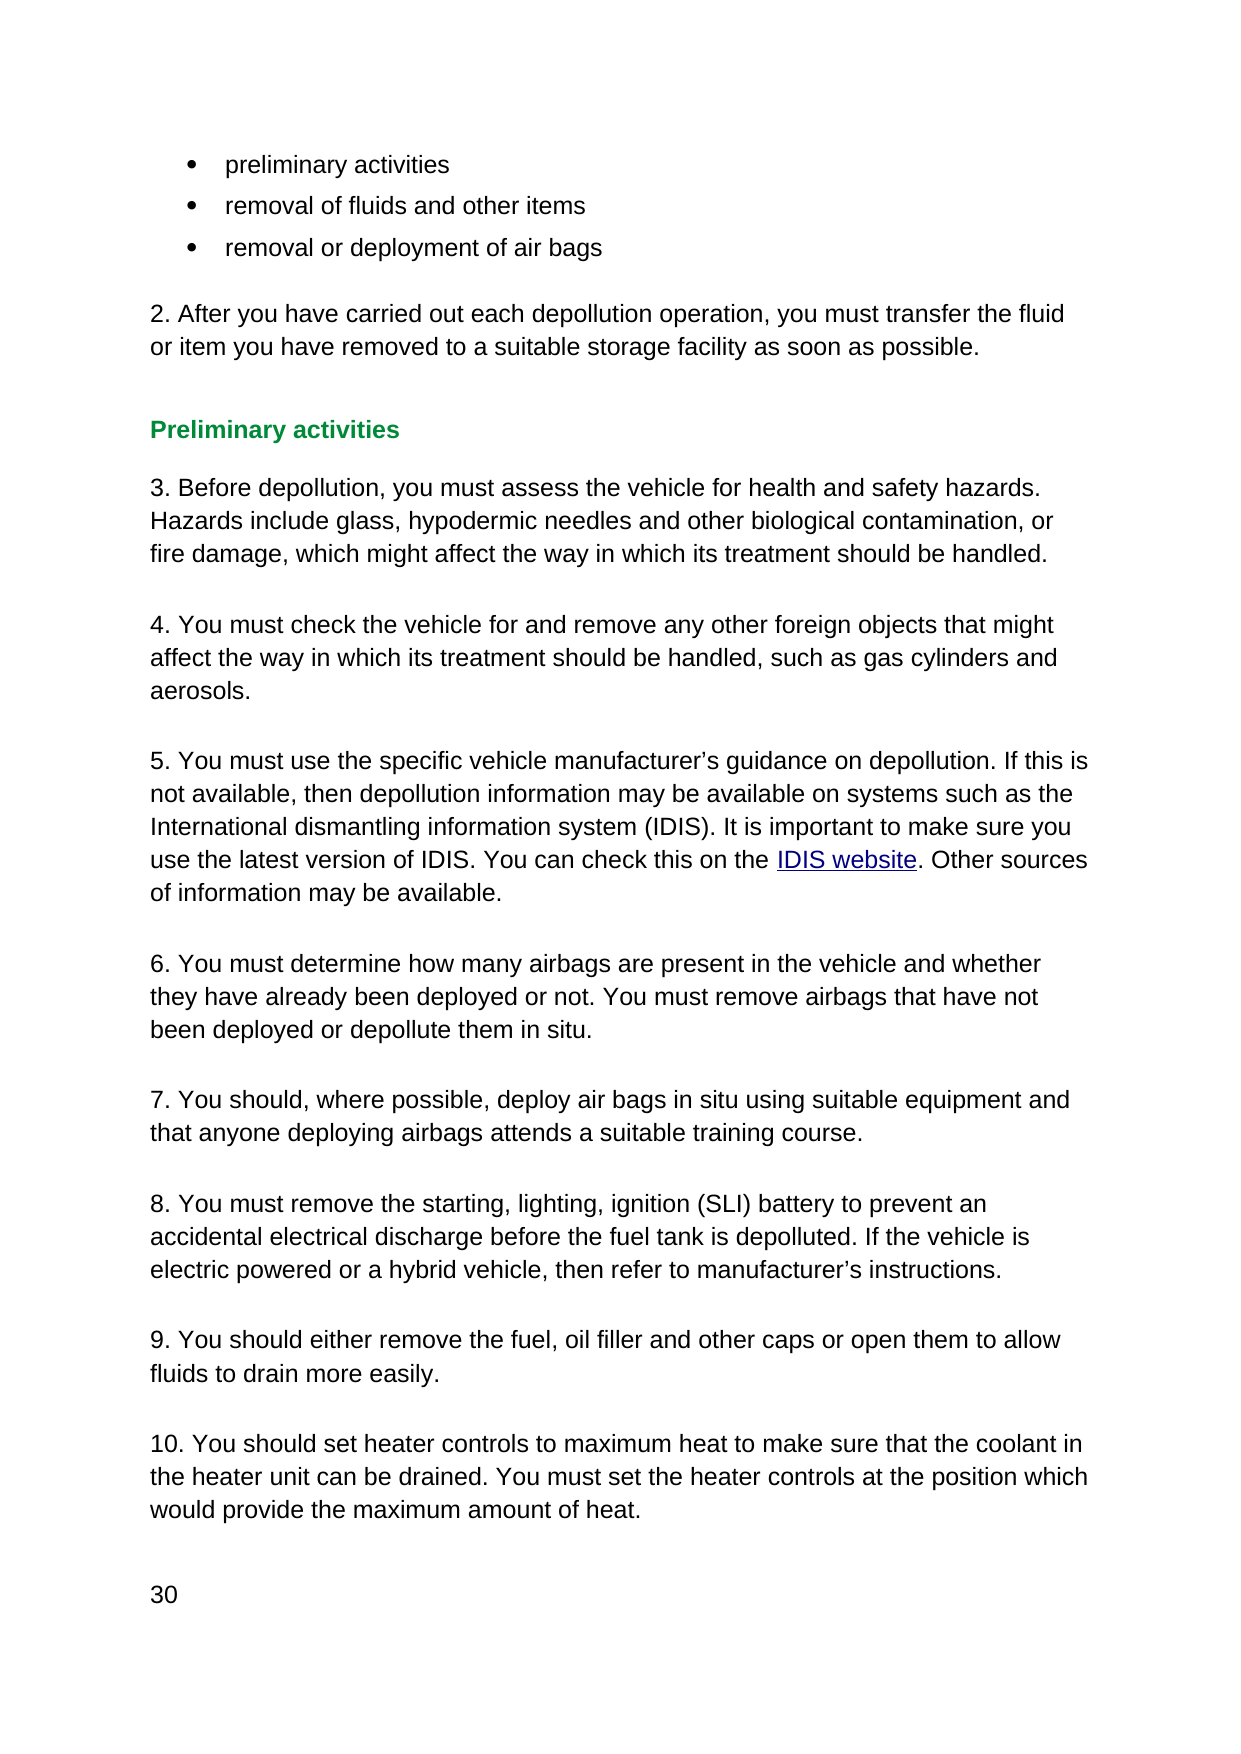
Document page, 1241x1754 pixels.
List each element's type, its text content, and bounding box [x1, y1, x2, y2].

list preliminary activities [187, 150, 1090, 179]
text 2. After you have carried out each depollution operation, you must transfer the fluid or item you have removed to a suitable storage facility as soon as possible. [150, 299, 1090, 361]
text 9. You should either remove the fuel, oil filler and other caps or open them to allow fluids to drain more easily. [150, 1326, 1090, 1387]
text 7. You should, where possible, deploy air bags in situ using suitable equipment and that anyone deploying airbags attends a suitable training course. [150, 1085, 1090, 1147]
text 6. You must determine how many airbags are present in the vehicle and whether they have already been deployed or not. You must remove airbags that have not been deployed or depollute them in situ. [150, 949, 1090, 1044]
list removal of fluids and other items [187, 191, 1090, 220]
text 5. You must use the specific vehicle manufacturer’s guidance on depollution. If this is not available, then depollution information may be available on systems such as the International dismantling information system (IDIS). It is important to make sure you use the latest version of IDIS. You can check this on the IDIS website. Other sources of information may be available. [150, 746, 1090, 907]
list removal or deployment of air bags [187, 233, 1090, 262]
text 10. You should set heater controls to maximum heat to make sure that the coolant in the heater unit can be drained. You must set the heater controls at the position which would provide the maximum amount of heat. [150, 1429, 1090, 1524]
text 4. You must check the vehicle for and remove any other foreign objects that might affect the way in which its treatment should be handled, such as gas cylinders and aerosols. [150, 610, 1090, 704]
text 8. You must remove the starting, lighting, ignition (SLI) battery to prevent an accidental electrical discharge before the fuel tank is depolluted. If the vehicle is electric powered or a hybrid vehicle, then refer to manufacturer’s instructions. [150, 1189, 1090, 1284]
text 3. Before depollution, you must assess the vehicle for health and safety hazards. Hazards include glass, hypodermic needles and other biological contamination, or fire damage, which might affect the way in which its treatment should be handled. [150, 473, 1090, 568]
subtitle Preliminary activities [150, 415, 1090, 444]
